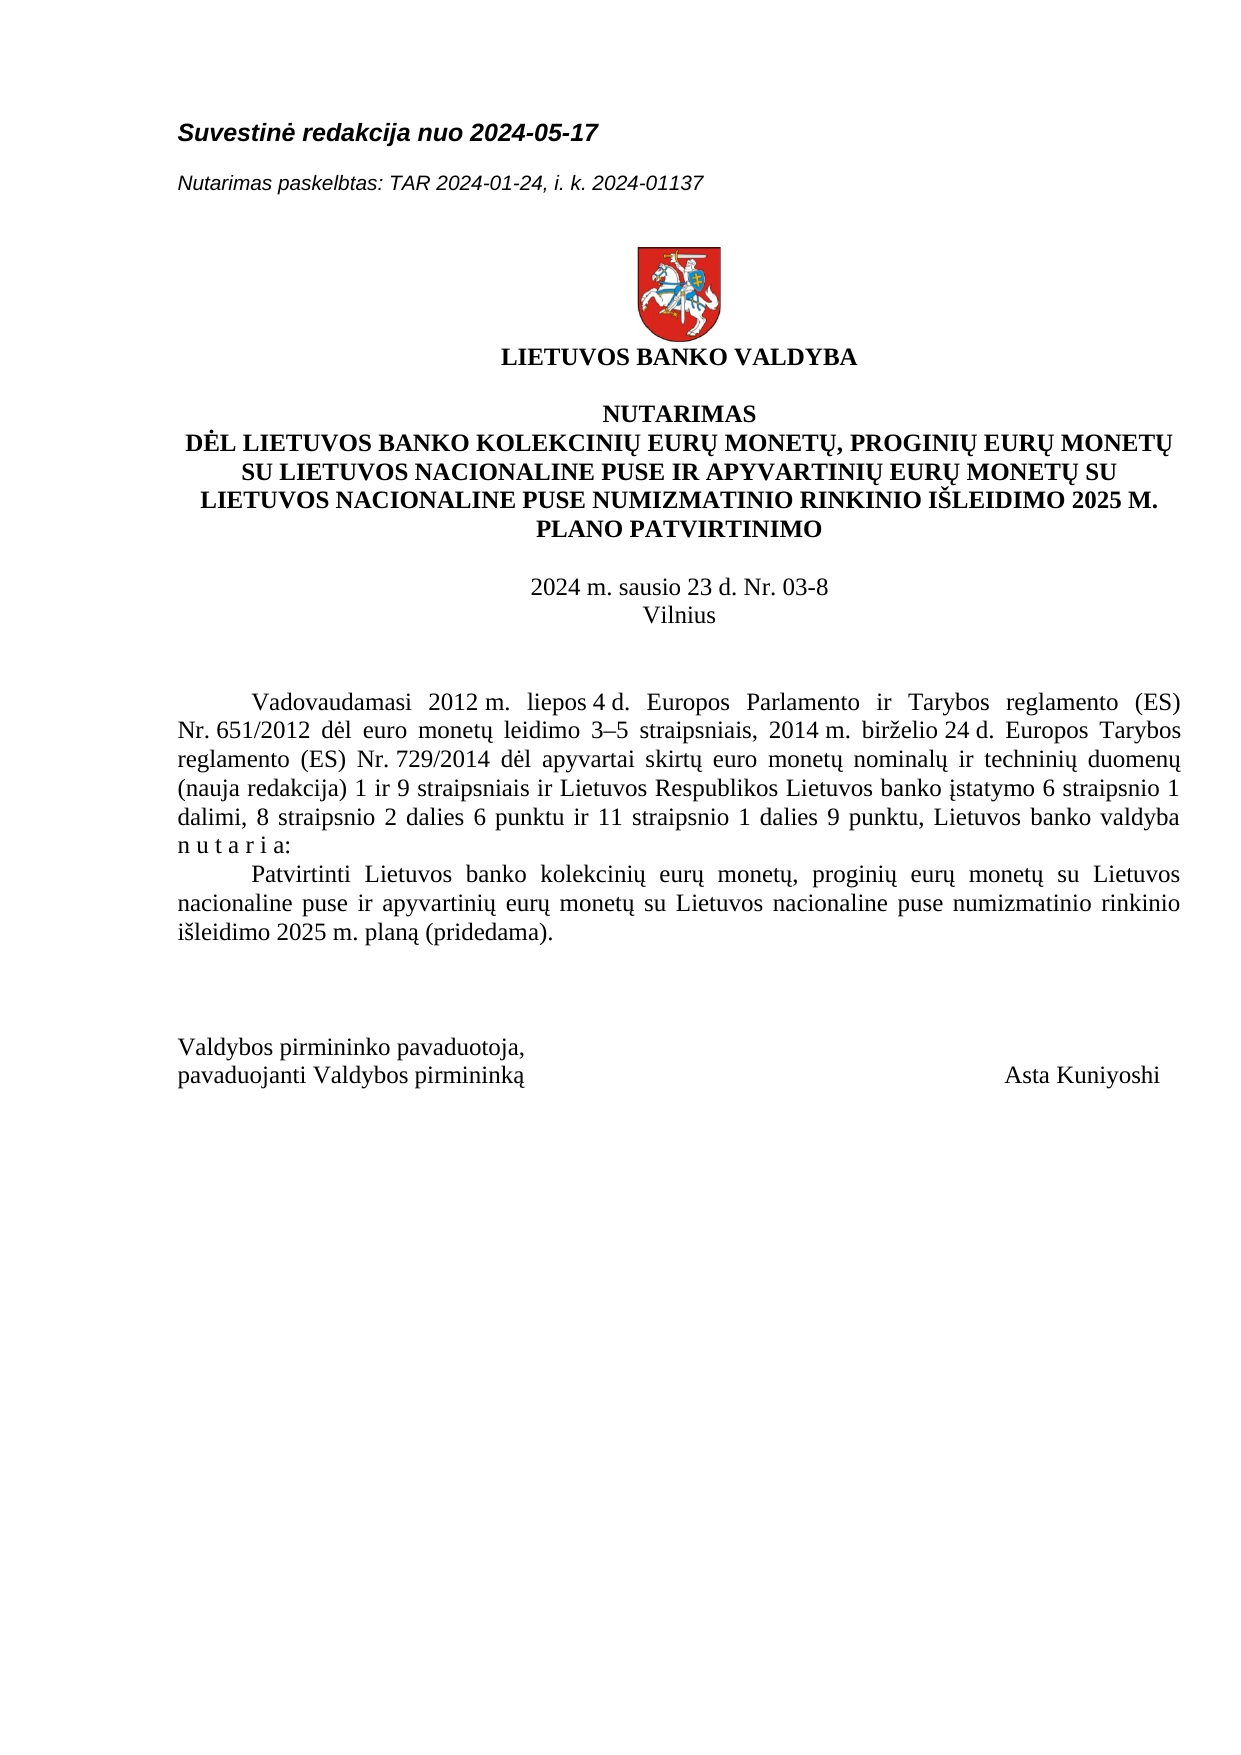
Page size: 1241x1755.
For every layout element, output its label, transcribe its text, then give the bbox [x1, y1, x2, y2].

subtitle pavaduojanti Valdybos pirmininką Asta Kuniyoshi [177, 1061, 1181, 1089]
text Vilnius [177, 601, 1181, 629]
text Nutarimas paskelbtas: TAR 2024-01-24, i. k. 2024-01137 [177, 171, 1181, 195]
text Patvirtinti Lietuvos banko kolekcinių eurų monetų, proginių eurų monetų su Lietuvos nacionaline puse ir apyvartinių eurų monetų su Lietuvos nacionaline puse numizmatinio rinkinio išleidimo 2025 m. planą (pridedama). [177, 859, 1181, 946]
text NUTARIMAS [177, 399, 1181, 428]
text LIETUVOS BANKO VALDYBA [177, 342, 1181, 371]
text DĖL LIETUVOS BANKO KOLEKCINIŲ EURŲ MONETŲ, PROGINIŲ EURŲ MONETŲ SU LIETUVOS NACIONALINE PUSE IR APYVARTINIŲ EURŲ MONETŲ SU LIETUVOS NACIONALINE PUSE NUMIZMATINIO RINKINIO IŠLEIDIMO 2025 M. PLANO PATVIRTINIMO [177, 428, 1181, 543]
subtitle Valdybos pirmininko pavaduotoja, [177, 1032, 1181, 1061]
text Vadovaudamasi 2012 m. liepos 4 d. Europos Parlamento ir Tarybos reglamento (ES) Nr. 651/2012 dėl euro monetų leidimo 3–5 straipsniais, 2014 m. birželio 24 d. Europos Tarybos reglamento (ES) Nr. 729/2014 dėl apyvartai skirtų euro monetų nominalų ir techninių duomenų (nauja redakcija) 1 ir 9 straipsniais ir Lietuvos Respublikos Lietuvos banko įstatymo 6 straipsnio 1 dalimi, 8 straipsnio 2 dalies 6 punktu ir 11 straipsnio 1 dalies 9 punktu, Lietuvos banko valdyba n u t a r i a: [177, 687, 1181, 859]
text Suvestinė redakcija nuo 2024-05-17 [177, 118, 1181, 147]
text 2024 m. sausio 23 d. Nr. 03-8 [177, 572, 1181, 601]
